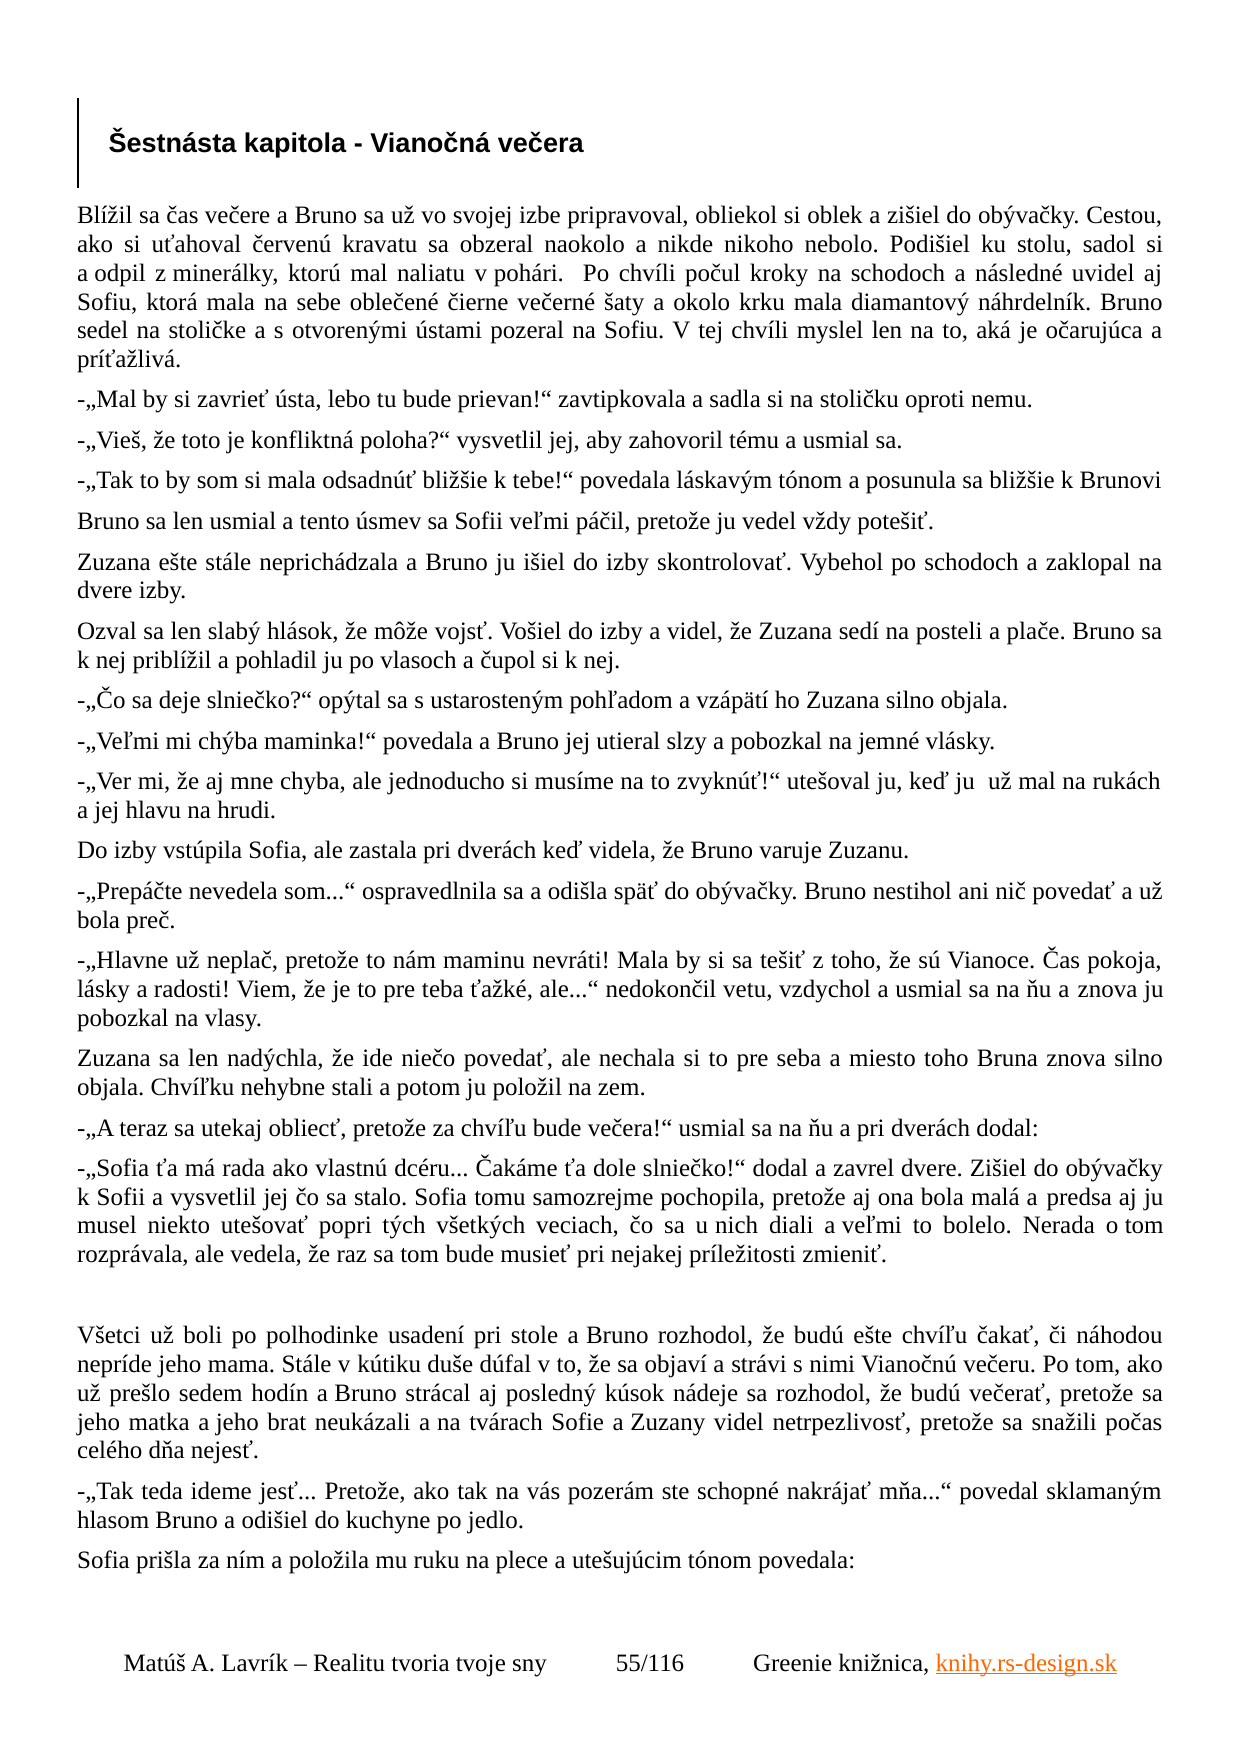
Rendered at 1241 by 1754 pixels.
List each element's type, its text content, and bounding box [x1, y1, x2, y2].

text Ozval sa len slabý hlások, že môže vojsť. Vošiel do izby a videl, že Zuzana sedí na posteli a plače. Bruno sa k nej priblížil a pohladil ju po vlasoch a čupol si k nej. [77, 616, 1163, 673]
text -„A teraz sa utekaj obliecť, pretože za chvíľu bude večera!“ usmial sa na ňu a pri dverách dodal: [77, 1113, 1163, 1141]
text Zuzana sa len nadýchla, že ide niečo povedať, ale nechala si to pre seba a miesto toho Bruna znova silno objala. Chvíľku nehybne stali a potom ju položil na zem. [77, 1043, 1163, 1101]
text -„Veľmi mi chýba maminka!“ povedala a Bruno jej utieral slzy a pobozkal na jemné vlásky. [77, 726, 1163, 754]
text Všetci už boli po polhodinke usadení pri stole a Bruno rozhodol, že budú ešte chvíľu čakať, či náhodou nepríde jeho mama. Stále v kútiku duše dúfal v to, že sa objaví a strávi s nimi Vianočnú večeru. Po tom, ako už prešlo sedem hodín a Bruno strácal aj posledný kúsok nádeje sa rozhodol, že budú večerať, pretože sa jeho matka a jeho brat neukázali a na tvárach Sofie a Zuzany videl netrpezlivosť, pretože sa snažili počas celého dňa nejesť. [77, 1320, 1163, 1464]
text Bruno sa len usmial a tento úsmev sa Sofii veľmi páčil, pretože ju vedel vždy potešiť. [77, 506, 1163, 535]
text -„Ver mi, že aj mne chyba, ale jednoducho si musíme na to zvyknúť!“ utešoval ju, keď ju už mal na rukách a jej hlavu na hrudi. [77, 766, 1163, 824]
text -„Prepáčte nevedela som...“ ospravedlnila sa a odišla späť do obývačky. Bruno nestihol ani nič povedať a už bola preč. [77, 876, 1163, 933]
text Sofia prišla za ním a položila mu ruku na plece a utešujúcim tónom povedala: [77, 1545, 1163, 1574]
text -„Tak teda ideme jesť... Pretože, ako tak na vás pozerám ste schopné nakrájať mňa...“ povedal sklamaným hlasom Bruno a odišiel do kuchyne po jedlo. [77, 1476, 1163, 1533]
text -„Vieš, že toto je konfliktná poloha?“ vysvetlil jej, aby zahovoril tému a usmial sa. [77, 425, 1163, 454]
subtitle Šestnásta kapitola - Vianočná večera [79, 98, 1163, 188]
text -„Mal by si zavrieť ústa, lebo tu bude prievan!“ zavtipkovala a sadla si na stoličku oproti nemu. [77, 384, 1163, 413]
text -„Čo sa deje slniečko?“ opýtal sa s ustarosteným pohľadom a vzápätí ho Zuzana silno objala. [77, 685, 1163, 714]
text Do izby vstúpila Sofia, ale zastala pri dverách keď videla, že Bruno varuje Zuzanu. [77, 836, 1163, 864]
text -„Tak to by som si mala odsadnúť bližšie k tebe!“ povedala láskavým tónom a posunula sa bližšie k Brunovi [77, 466, 1163, 494]
text -„Hlavne už neplač, pretože to nám maminu nevráti! Mala by si sa tešiť z toho, že sú Vianoce. Čas pokoja, lásky a radosti! Viem, že je to pre teba ťažké, ale...“ nedokončil vetu, vzdychol a usmial sa na ňu a znova ju pobozkal na vlasy. [77, 945, 1163, 1032]
text Blížil sa čas večere a Bruno sa už vo svojej izbe pripravoval, obliekol si oblek a zišiel do obývačky. Cestou, ako si uťahoval červenú kravatu sa obzeral naokolo a nikde nikoho nebolo. Podišiel ku stolu, sadol si a odpil z minerálky, ktorú mal naliatu v pohári. Po chvíli počul kroky na schodoch a následné uvidel aj Sofiu, ktorá mala na sebe oblečené čierne večerné šaty a okolo krku mala diamantový náhrdelník. Bruno sedel na stoličke a s otvorenými ústami pozeral na Sofiu. V tej chvíli myslel len na to, aká je očarujúca a príťažlivá. [77, 200, 1163, 373]
text -„Sofia ťa má rada ako vlastnú dcéru... Čakáme ťa dole slniečko!“ dodal a zavrel dvere. Zišiel do obývačky k Sofii a vysvetlil jej čo sa stalo. Sofia tomu samozrejme pochopila, pretože aj ona bola malá a predsa aj ju musel niekto utešovať popri tých všetkých veciach, čo sa u nich diali a veľmi to bolelo. Nerada o tom rozprávala, ale vedela, že raz sa tom bude musieť pri nejakej príležitosti zmieniť. [77, 1153, 1163, 1268]
text Zuzana ešte stále neprichádzala a Bruno ju išiel do izby skontrolovať. Vybehol po schodoch a zaklopal na dvere izby. [77, 547, 1163, 604]
